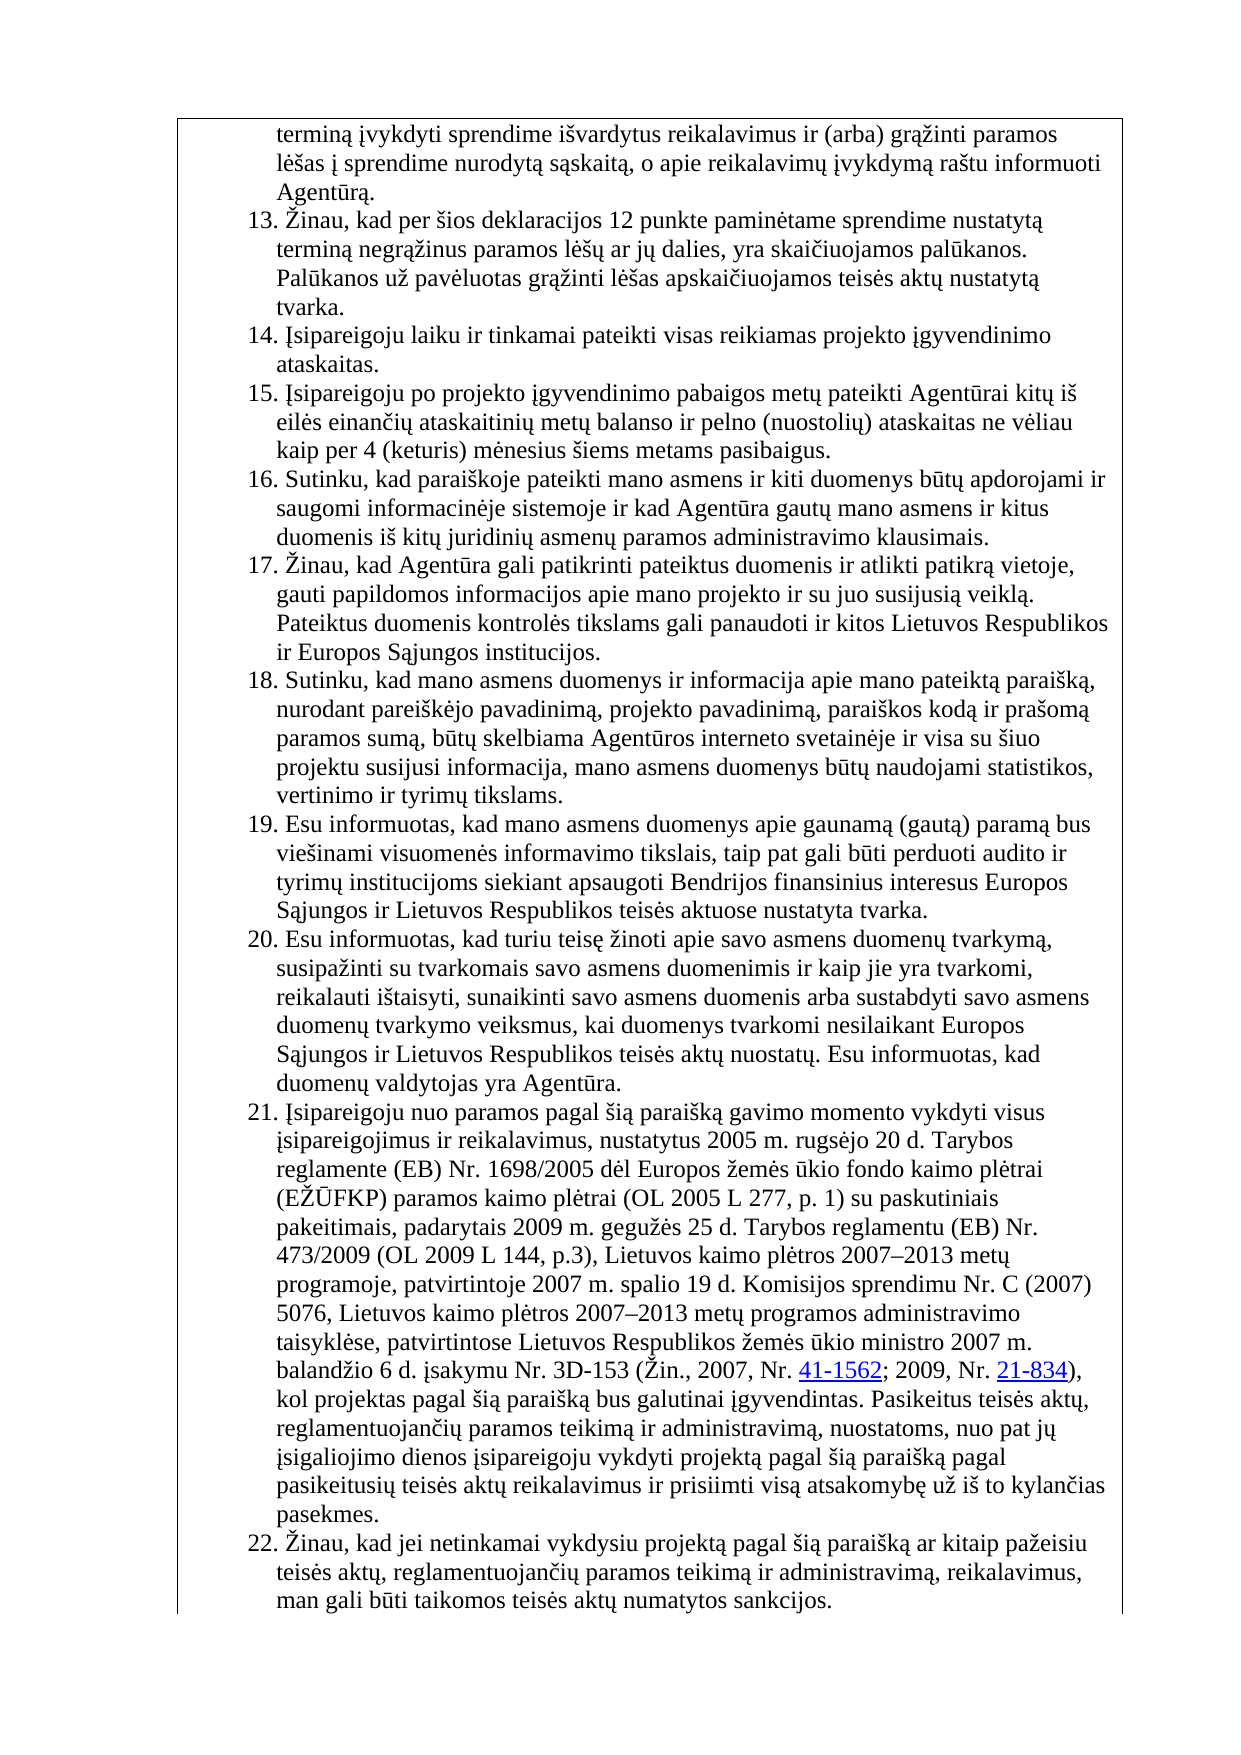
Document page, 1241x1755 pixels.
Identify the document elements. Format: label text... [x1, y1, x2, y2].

table_header terminą įvykdyti sprendime išvardytus reikalavimus ir (arba) grąžinti paramos lėšas į sprendime nurodytą sąskaitą, o apie reikalavimų įvykdymą raštu informuoti Agentūrą. 13. Žinau, kad per šios deklaracijos 12 punkte paminėtame sprendime nustatytą terminą negrąžinus paramos lėšų ar jų dalies, yra skaičiuojamos palūkanos. Palūkanos už pavėluotas grąžinti lėšas apskaičiuojamos teisės aktų nustatytą tvarka. 14. Įsipareigoju laiku ir tinkamai pateikti visas reikiamas projekto įgyvendinimo ataskaitas. 15. Įsipareigoju po projekto įgyvendinimo pabaigos metų pateikti Agentūrai kitų iš eilės einančių ataskaitinių metų balanso ir pelno (nuostolių) ataskaitas ne vėliau kaip per 4 (keturis) mėnesius šiems metams pasibaigus. 16. Sutinku, kad paraiškoje pateikti mano asmens ir kiti duomenys būtų apdorojami ir saugomi informacinėje sistemoje ir kad Agentūra gautų mano asmens ir kitus duomenis iš kitų juridinių asmenų paramos administravimo klausimais. 17. Žinau, kad Agentūra gali patikrinti pateiktus duomenis ir atlikti patikrą vietoje, gauti papildomos informacijos apie mano projekto ir su juo susijusią veiklą. Pateiktus duomenis kontrolės tikslams gali panaudoti ir kitos Lietuvos Respublikos ir Europos Sąjungos institucijos. 18. Sutinku, kad mano asmens duomenys ir informacija apie mano pateiktą paraišką, nurodant pareiškėjo pavadinimą, projekto pavadinimą, paraiškos kodą ir prašomą paramos sumą, būtų skelbiama Agentūros interneto svetainėje ir visa su šiuo projektu susijusi informacija, mano asmens duomenys būtų naudojami statistikos, vertinimo ir tyrimų tikslams. 19. Esu informuotas, kad mano asmens duomenys apie gaunamą (gautą) paramą bus viešinami visuomenės informavimo tikslais, taip pat gali būti perduoti audito ir tyrimų institucijoms siekiant apsaugoti Bendrijos finansinius interesus Europos Sąjungos ir Lietuvos Respublikos teisės aktuose nustatyta tvarka. 20. Esu informuotas, kad turiu teisę žinoti apie savo asmens duomenų tvarkymą, susipažinti su tvarkomais savo asmens duomenimis ir kaip jie yra tvarkomi, reikalauti ištaisyti, sunaikinti savo asmens duomenis arba sustabdyti savo asmens duomenų tvarkymo veiksmus, kai duomenys tvarkomi nesilaikant Europos Sąjungos ir Lietuvos Respublikos teisės aktų nuostatų. Esu informuotas, kad duomenų valdytojas yra Agentūra. 21. Įsipareigoju nuo paramos pagal šią paraišką gavimo momento vykdyti visus įsipareigojimus ir reikalavimus, nustatytus 2005 m. rugsėjo 20 d. Tarybos reglamente (EB) Nr. 1698/2005 dėl Europos žemės ūkio fondo kaimo plėtrai (EŽŪFKP) paramos kaimo plėtrai (OL 2005 L 277, p. 1) su paskutiniais pakeitimais, padarytais 2009 m. gegužės 25 d. Tarybos reglamentu (EB) Nr. 473/2009 (OL 2009 L 144, p.3), Lietuvos kaimo plėtros 2007–2013 metų programoje, patvirtintoje 2007 m. spalio 19 d. Komisijos sprendimu Nr. C (2007) 5076, Lietuvos kaimo plėtros 2007–2013 metų programos administravimo taisyklėse, patvirtintose Lietuvos Respublikos žemės ūkio ministro 2007 m. balandžio 6 d. įsakymu Nr. 3D-153 (Žin., 2007, Nr. 41-1562; 2009, Nr. 21-834), kol projektas pagal šią paraišką bus galutinai įgyvendintas. Pasikeitus teisės aktų, reglamentuojančių paramos teikimą ir administravimą, nuostatoms, nuo pat jų įsigaliojimo dienos įsipareigoju vykdyti projektą pagal šią paraišką pagal pasikeitusių teisės aktų reikalavimus ir prisiimti visą atsakomybę už iš to kylančias pasekmes. 22. Žinau, kad jei netinkamai vykdysiu projektą pagal šią paraišką ar kitaip pažeisiu teisės aktų, reglamentuojančių paramos teikimą ir administravimą, reikalavimus, man gali būti taikomos teisės aktų numatytos sankcijos. [178, 119, 1122, 1614]
